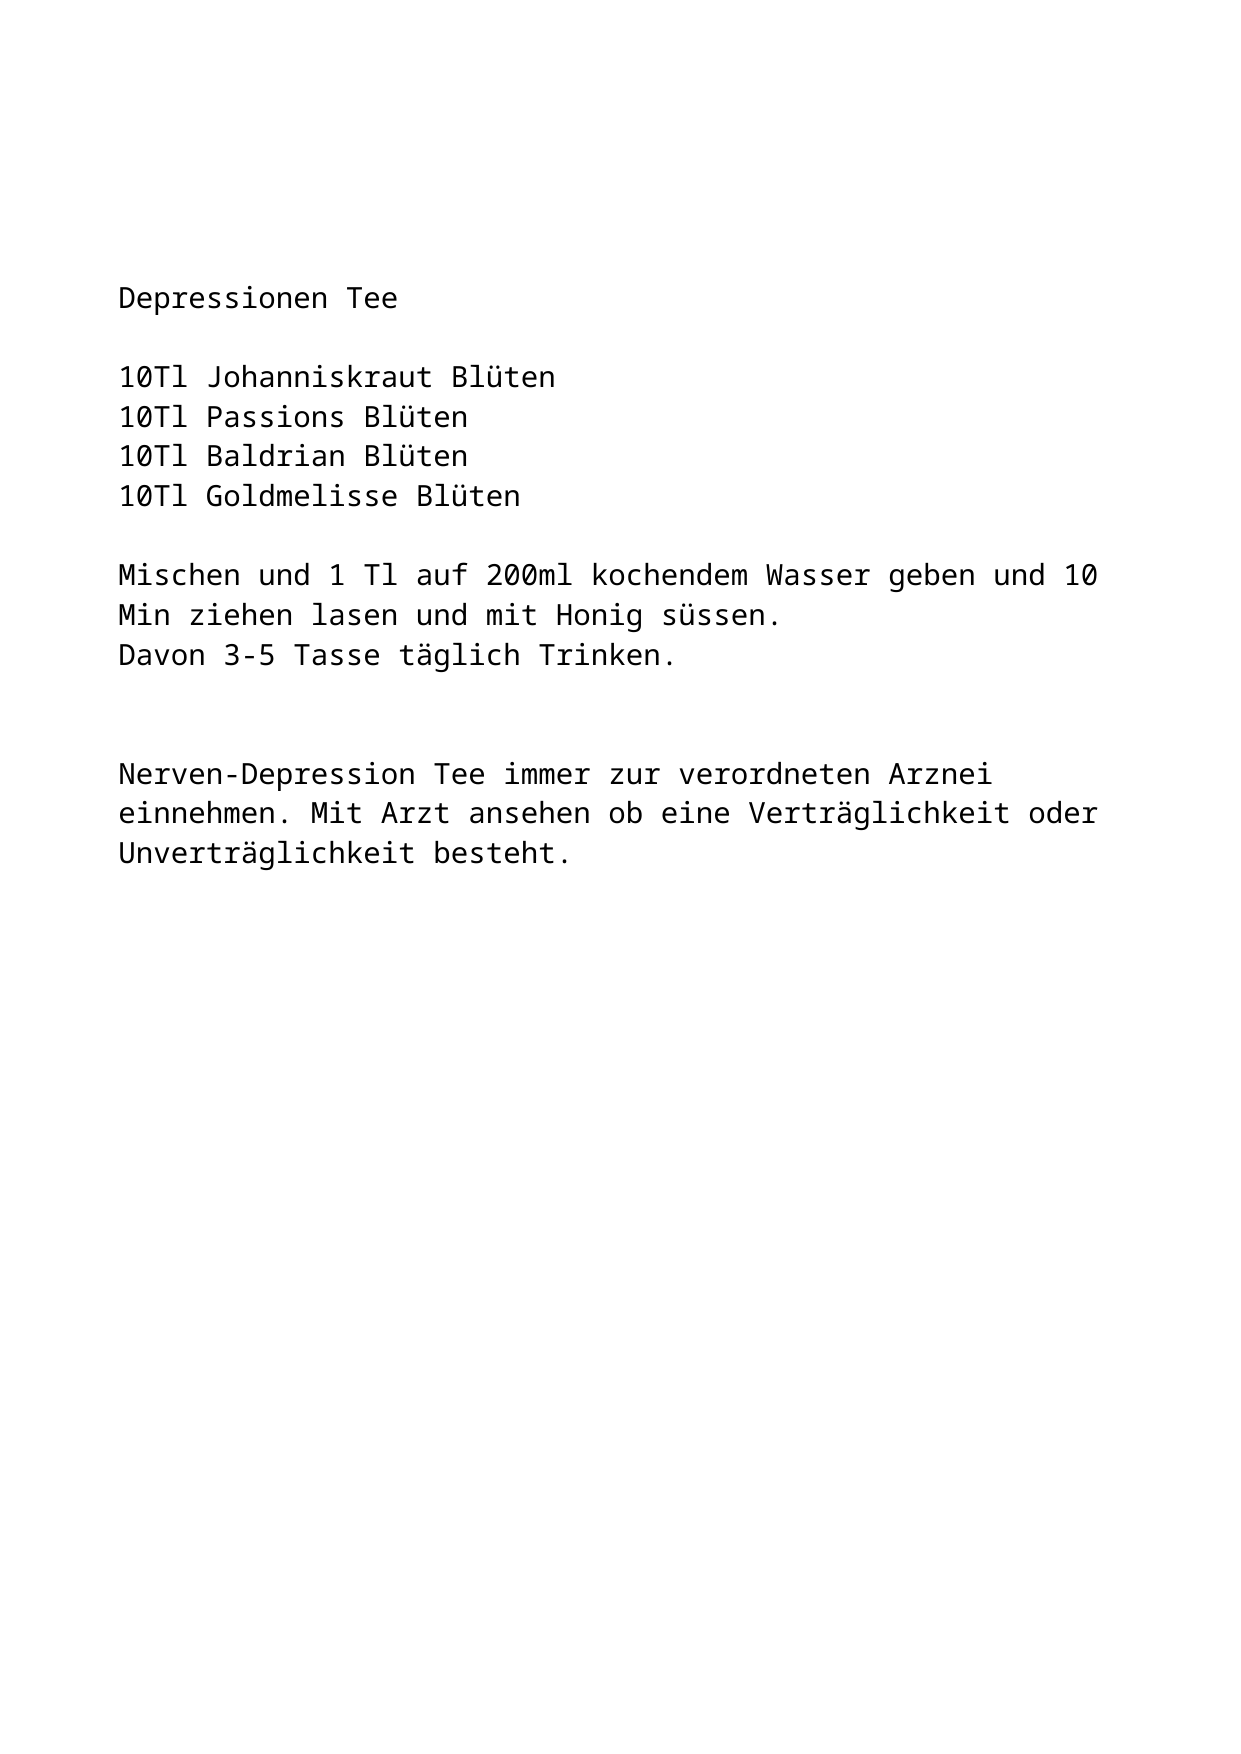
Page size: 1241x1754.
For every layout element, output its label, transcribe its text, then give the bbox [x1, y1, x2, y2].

text 10Tl Passions Blüten [118, 396, 1122, 436]
text Nerven-Depression Tee immer zur verordneten Arznei einnehmen. Mit Arzt ansehen ob eine Verträglichkeit oder Unverträglichkeit besteht. [118, 753, 1122, 872]
text Depressionen Tee [118, 277, 1122, 317]
text Mischen und 1 Tl auf 200ml kochendem Wasser geben und 10 Min ziehen lasen und mit Honig süssen. [118, 555, 1122, 634]
text 10Tl Goldmelisse Blüten [118, 475, 1122, 515]
text 10Tl Baldrian Blüten [118, 436, 1122, 475]
text 10Tl Johanniskraut Blüten [118, 356, 1122, 396]
text Davon 3-5 Tasse täglich Trinken. [118, 634, 1122, 674]
